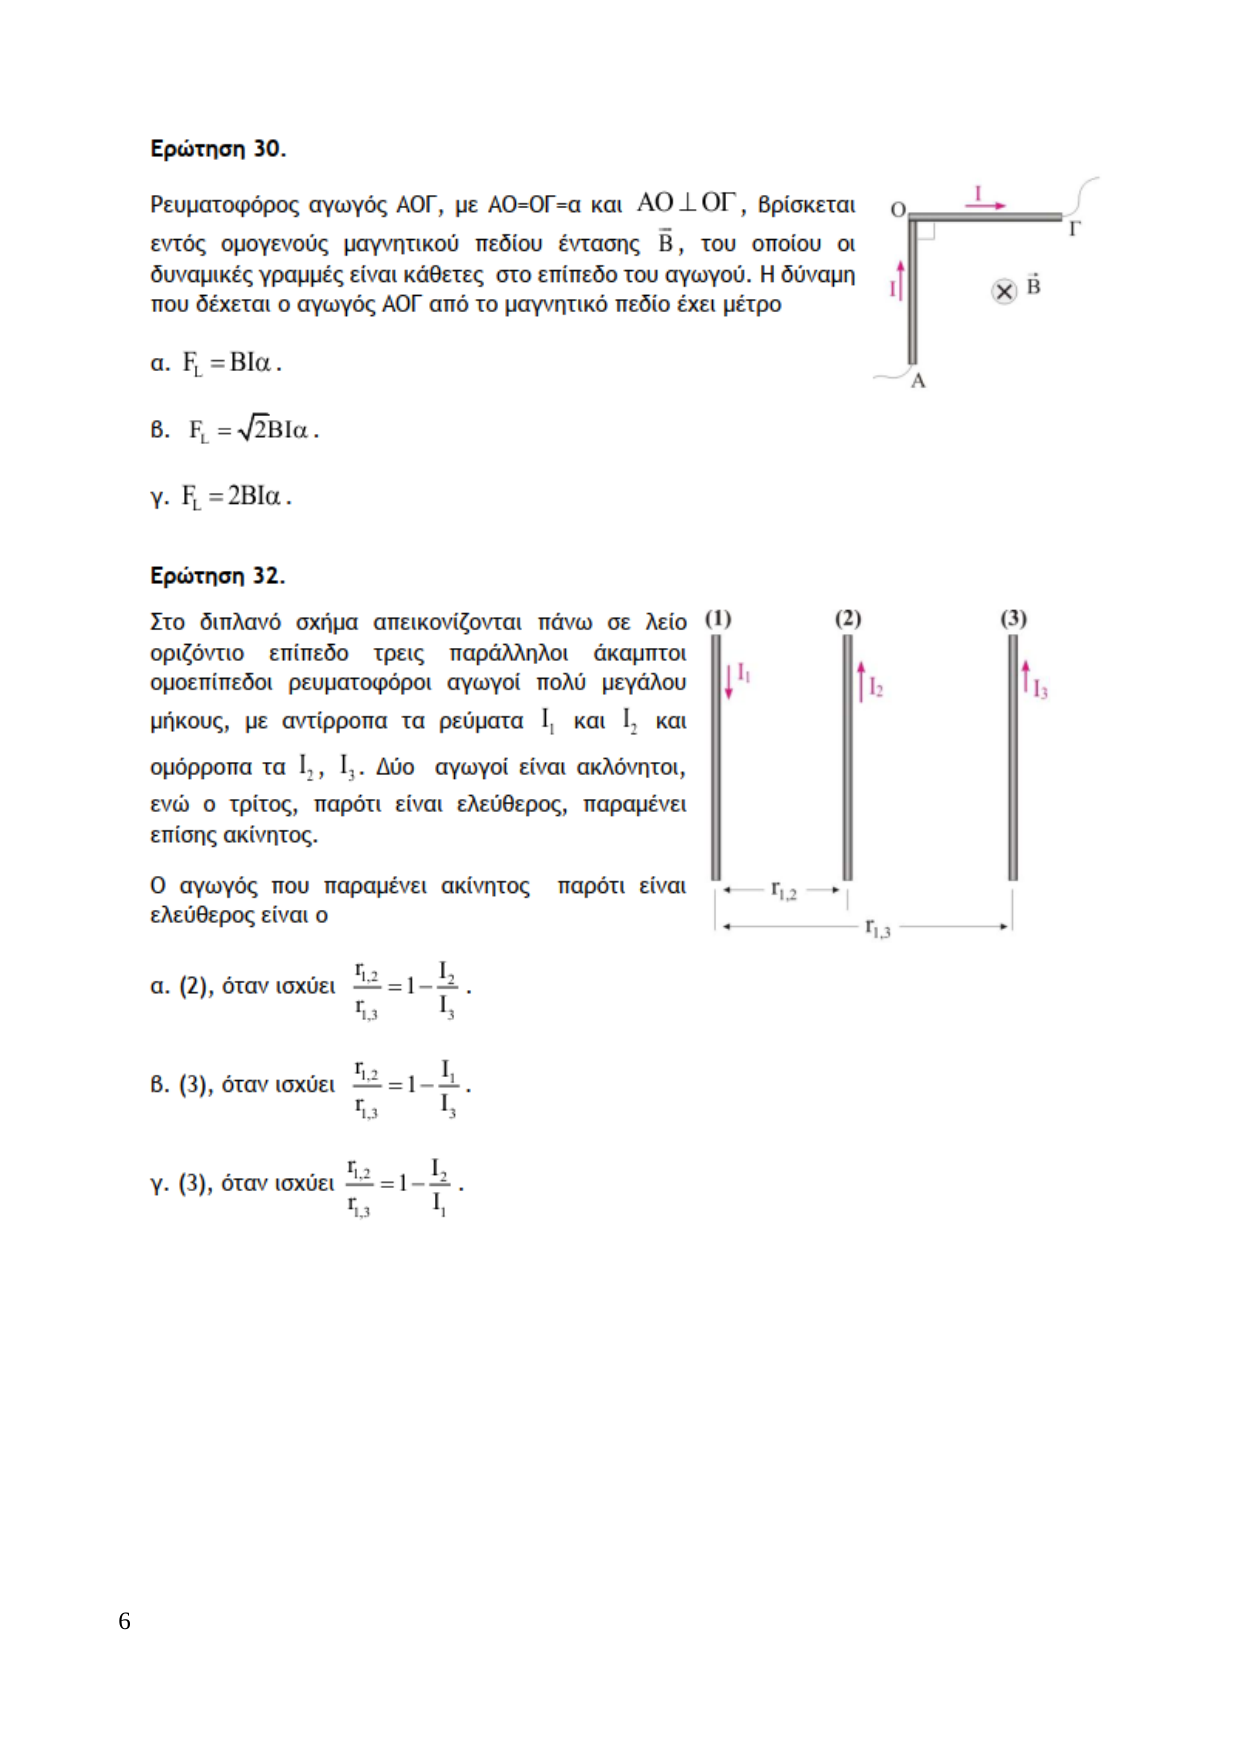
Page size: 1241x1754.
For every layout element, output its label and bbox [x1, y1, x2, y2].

picture [118, 553, 1123, 1228]
picture [118, 118, 1123, 520]
